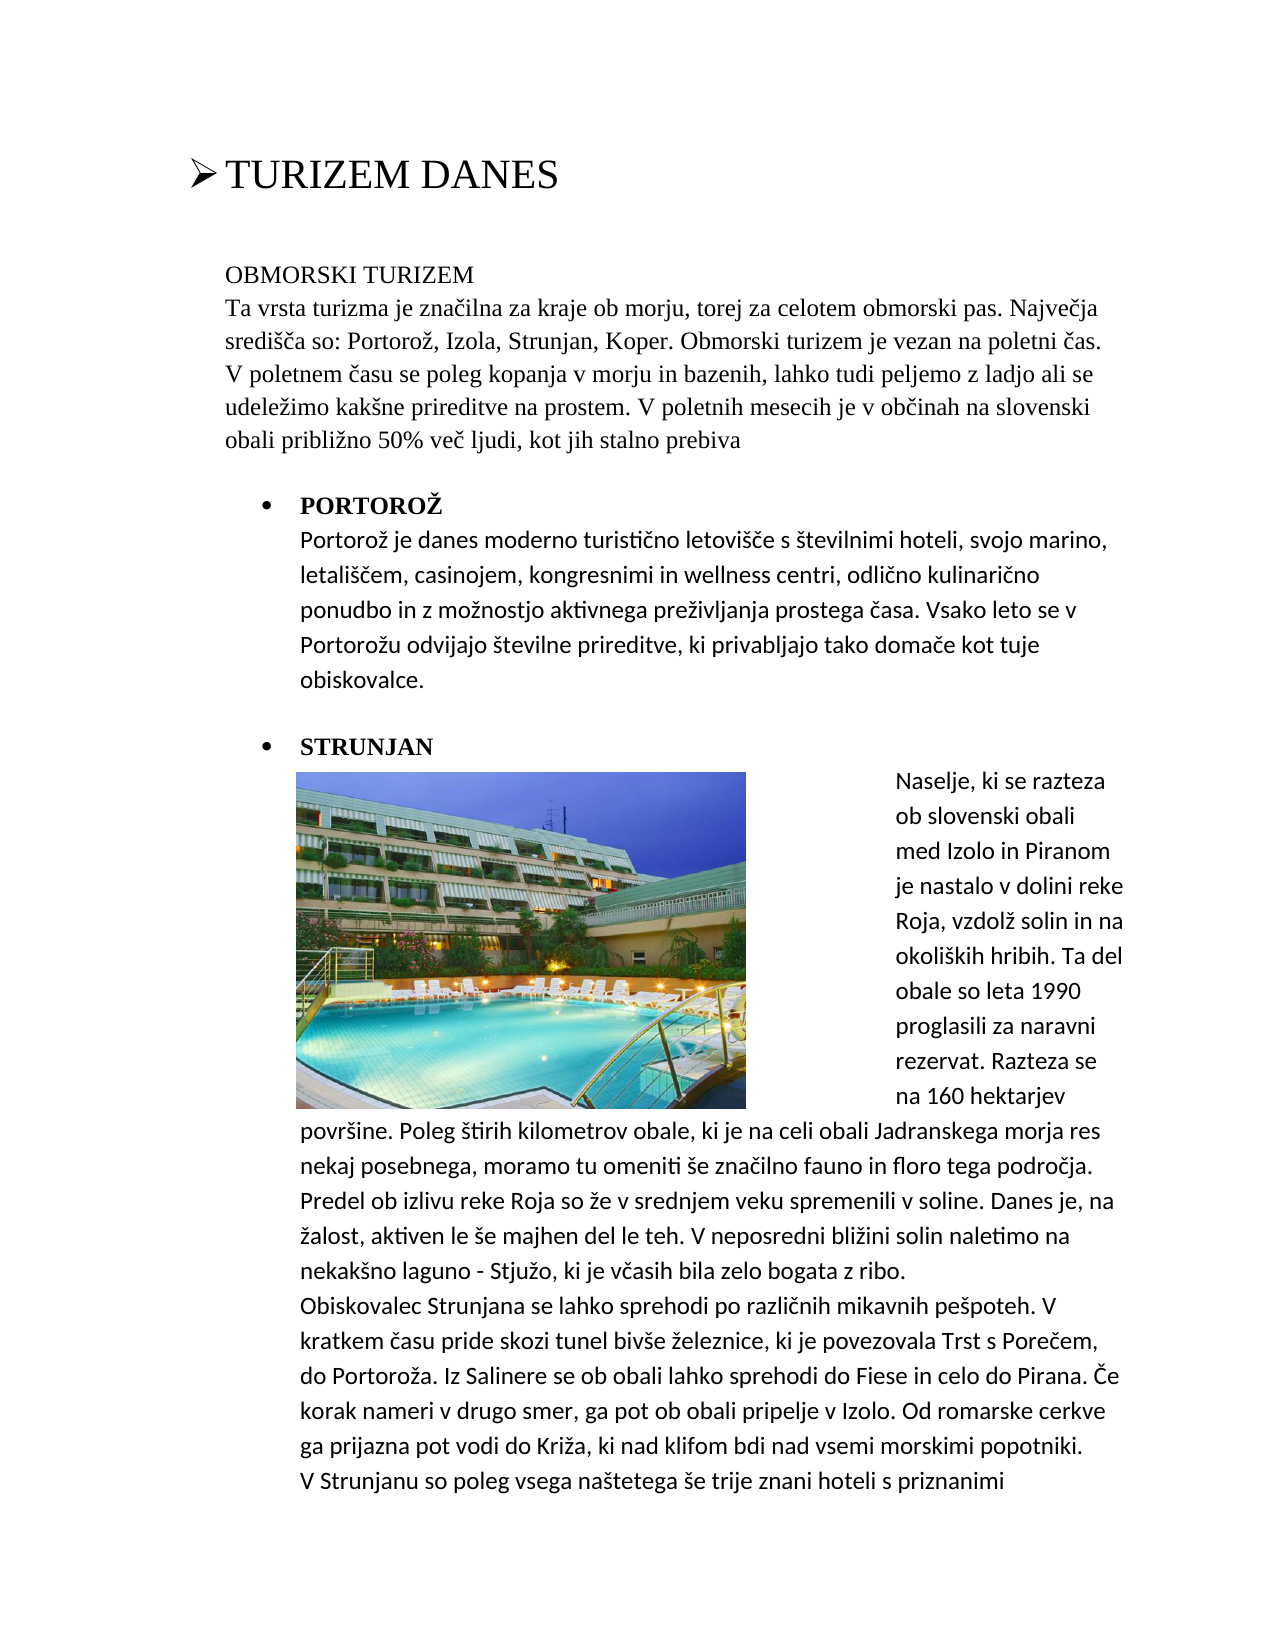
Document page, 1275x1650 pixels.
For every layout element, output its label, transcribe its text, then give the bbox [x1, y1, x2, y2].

picture [296, 772, 746, 1109]
list PORTOROŽ [262, 491, 1125, 520]
list Naselje, ki se razteza ob slovenski obali med Izolo in Piranom je nastalo v dolini reke Roja, vzdolž solin in na okoliških hribih. Ta del obale so leta 1990 proglasili za naravni rezervat. Razteza se na 160 hektarjev površine. Poleg štirih kilometrov obale, ki je na celi obali Jadranskega morja res nekaj posebnega, moramo tu omeniti še značilno fauno in floro tega področja. Predel ob izlivu reke Roja so že v srednjem veku spremenili v soline. Danes je, na žalost, aktiven le še majhen del le teh. V neposredni bližini solin naletimo na nekakšno laguno - Stjužo, ki je včasih bila zelo bogata z ribo. Obiskovalec Strunjana se lahko sprehodi po različnih mikavnih pešpoteh. V kratkem času pride skozi tunel bivše železnice, ki je povezovala Trst s Porečem, do Portoroža. Iz Salinere se ob obali lahko sprehodi do Fiese in celo do Pirana. Če korak nameri v drugo smer, ga pot ob obali pripelje v Izolo. Od romarske cerkve ga prijazna pot vodi do Križa, ki nad klifom bdi nad vsemi morskimi popotniki. V Strunjanu so poleg vsega naštetega še trije znani hoteli s priznanimi [300, 766, 1125, 1496]
list TURIZEM DANES [187, 150, 1125, 198]
list OBMORSKI TURIZEM [225, 260, 1125, 289]
list Ta vrsta turizma je značilna za kraje ob morju, torej za celotem obmorski pas. Največja središča so: Portorož, Izola, Strunjan, Koper. Obmorski turizem je vezan na poletni čas. V poletnem času se poleg kopanja v morju in bazenih, lahko tudi peljemo z ladjo ali se udeležimo kakšne prireditve na prostem. V poletnih mesecih je v občinah na slovenski obali približno 50% več ljudi, kot jih stalno prebiva [225, 293, 1125, 454]
list Portorož je danes moderno turistično letovišče s številnimi hoteli, svojo marino, letališčem, casinojem, kongresnimi in wellness centri, odlično kulinarično ponudbo in z možnostjo aktivnega preživljanja prostega časa. Vsako leto se v Portorožu odvijajo številne prireditve, ki privabljajo tako domače kot tuje obiskovalce. [300, 524, 1125, 695]
list STRUNJAN [262, 732, 1125, 761]
